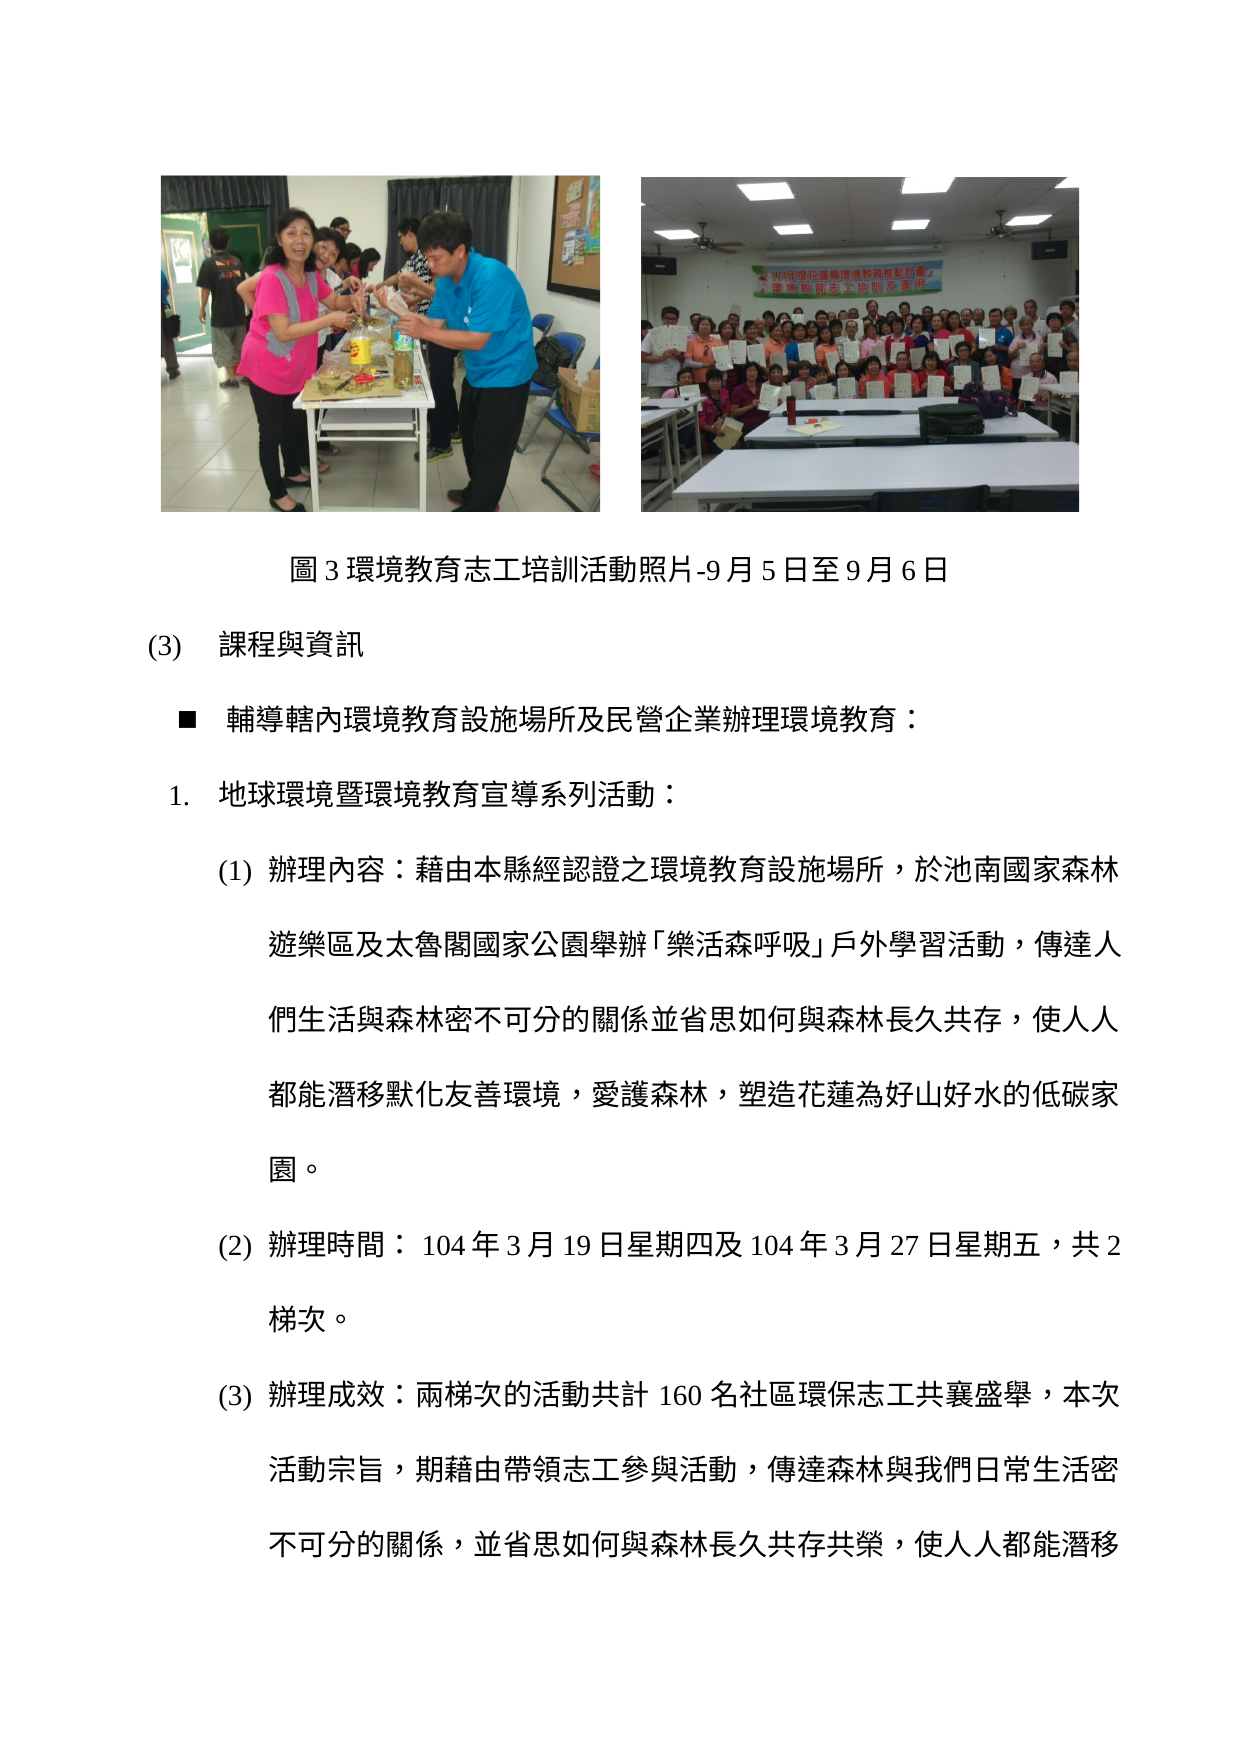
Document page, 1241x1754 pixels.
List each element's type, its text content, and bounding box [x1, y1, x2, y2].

list 課程與資訊 [148, 606, 1122, 681]
list 辦理內容：藉由本縣經認證之環境教育設施場所，於池南國家森林遊樂區及太魯閣國家公園舉辦「樂活森呼吸」戶外學習活動，傳達人們生活與森林密不可分的關係並省思如何與森林長久共存，使人人都能潛移默化友善環境，愛護森林，塑造花蓮為好山好水的低碳家園。 [218, 831, 1122, 1206]
list 地球環境暨環境教育宣導系列活動： [168, 756, 1122, 831]
picture [338, 175, 601, 512]
text 圖3 環境教育志工培訓活動照片-9月5日至9月6日 [118, 531, 1122, 606]
list 辦理成效：兩梯次的活動共計 160 名社區環保志工共襄盛舉，本次活動宗旨，期藉由帶領志工參與活動，傳達森林與我們日常生活密不可分的關係，並省思如何與森林長久共存共榮，使人人都能潛移 [218, 1356, 1122, 1581]
picture [814, 176, 1080, 512]
list 辦理時間： 104年3月19日星期四及104年3月27日星期五，共2梯次。 [218, 1206, 1122, 1356]
list 輔導轄內環境教育設施場所及民營企業辦理環境教育： [176, 681, 1122, 756]
